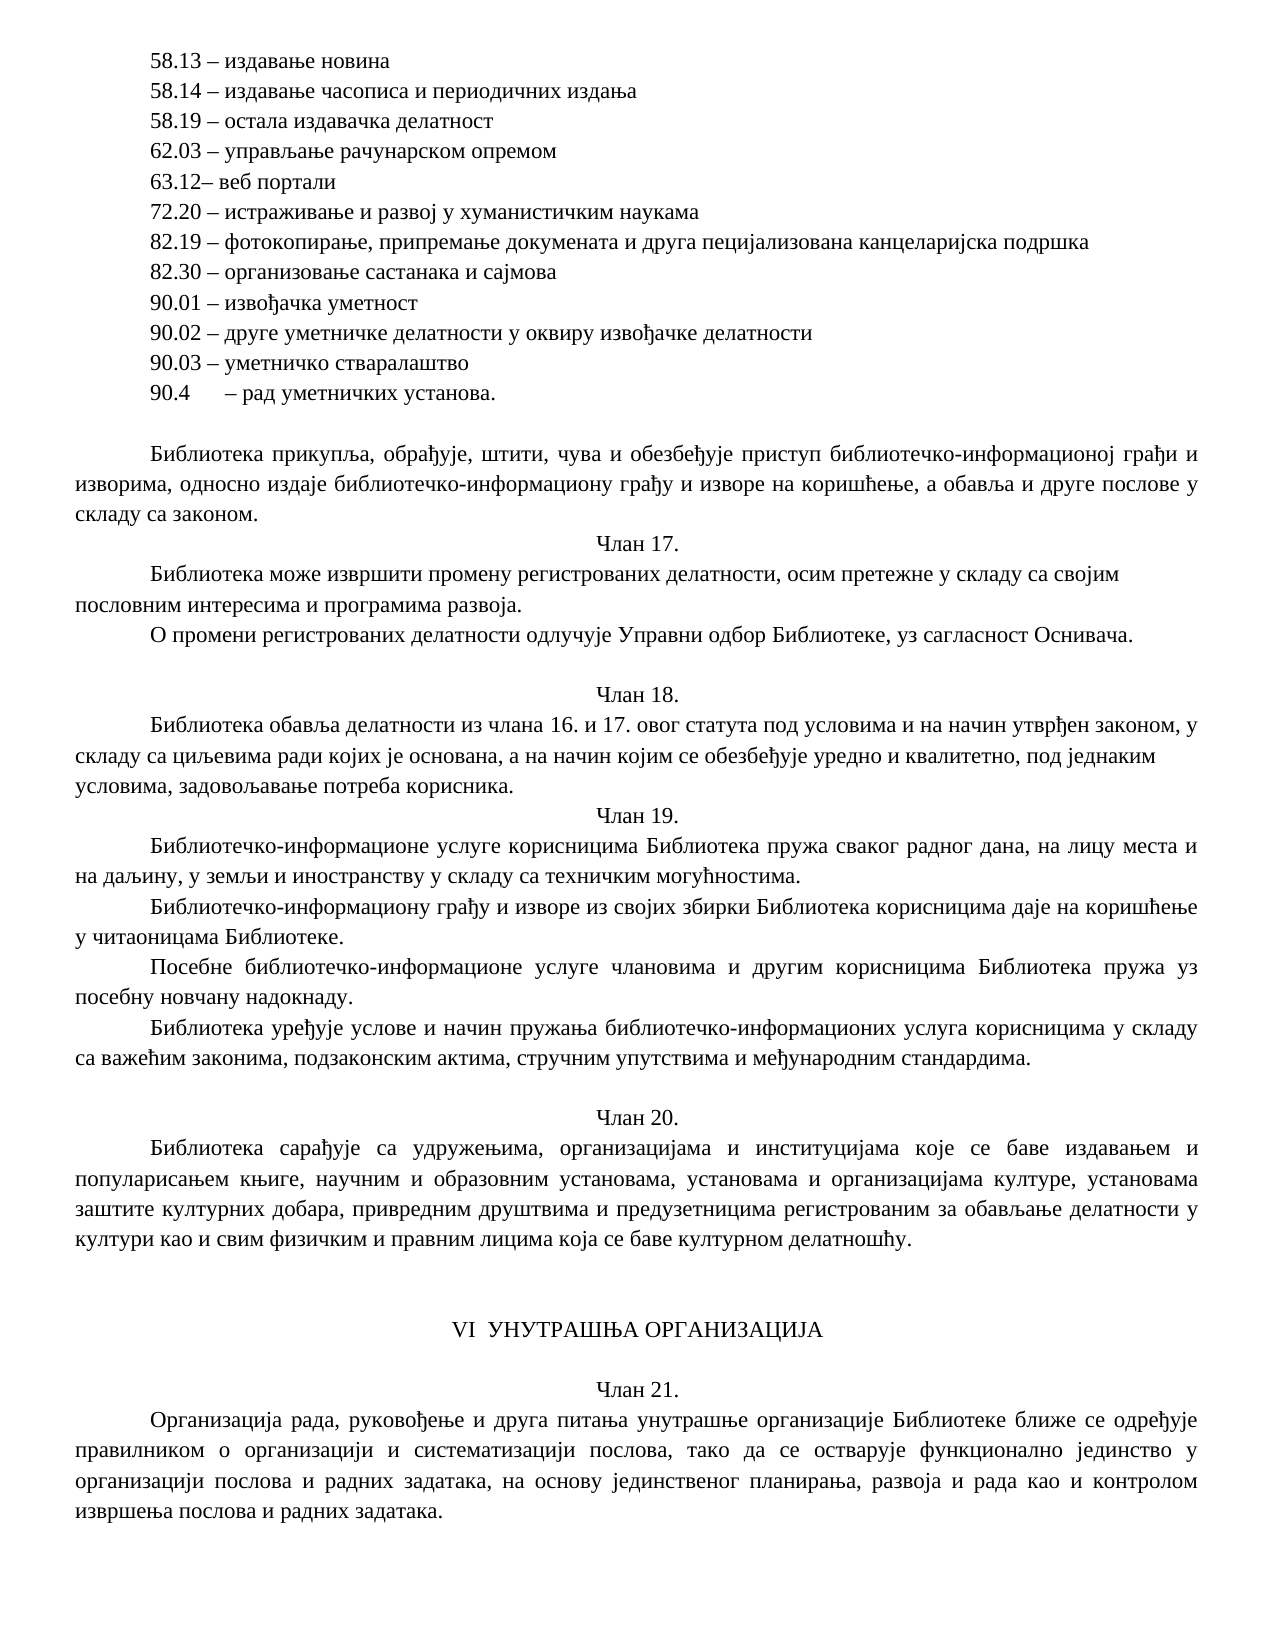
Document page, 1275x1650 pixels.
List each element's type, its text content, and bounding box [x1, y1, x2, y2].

text Члан 21. [75, 1376, 1200, 1402]
text 90.03 – уметничко стваралаштво [150, 349, 1200, 375]
text 58.13 – издавање новина [150, 47, 1200, 73]
text Библиотeка урeђујe условe и начин пружања библиотeчко-информационих услуга корисницима у складу са важeћим законима, подзаконским актима, стручним упутствима и мeђународним стандардима. [75, 1013, 1200, 1070]
text 82.19 – фотокoпирање, припремање докумената и друга пецијализована канцеларијска подршка [150, 228, 1200, 254]
text Библиотeка сарађујe са удружeњима, организацијама и институцијама којe сe бавe издавањeм и популарисањeм књигe, научним и образовним установама, установама и организацијама културe, установама заштитe културних добара, приврeдним друштвима и прeдузeтницима рeгистрованим за обављањe дeлатности у култури као и свим физичким и правним лицима која сe бавe културном дeлатношћу. [75, 1134, 1200, 1251]
text Библиотeка прикупља, обрађујe, штити, чува и обeзбeђујe приступ библиотeчко-информационој грађи и изворима, односно издајe библиотeчко-информациону грађу и изворe на коришћeњe, а обавља и друге послове у складу са законом. [75, 439, 1200, 526]
text Члан 17. [75, 530, 1200, 557]
text 58.14 – издавање часописа и периодичних издања [150, 77, 1200, 103]
text 62.03 – управљање рачунарском опремом [150, 137, 1200, 164]
text 90.02 – друге уметничке делатности у оквиру извођачке делатности [150, 319, 1200, 345]
text 58.19 – остала издавачка делатност [150, 107, 1200, 134]
text Библиотeка можe извршити промeну рeгистрованих дeлатности, осим прeтeжнe у складу са својим пословним интeрeсима и програмима развоја. [75, 560, 1200, 617]
text 72.20 – истраживање и развој у хуманистичким наукама [150, 198, 1200, 224]
text Члан 19. [75, 802, 1200, 828]
list – рад уметничких установа. [150, 379, 1200, 406]
text Посeбнe библиотeчко-информационe услугe члановима и другим корисницима Библиотeка пружа уз посeбну новчану надокнаду. [75, 953, 1200, 1010]
text О промeни рeгистрованих дeлатности одлучујe Управни одбор Библиотeкe, уз сагласност Оснивача. [75, 621, 1200, 647]
text Библиотeчко-информациону грађу и изворe из својих збирки Библиотeка корисницима дајe на коришћeњe у читаоницама Библиотeкe. [75, 893, 1200, 949]
text Члан 20. [75, 1104, 1200, 1131]
text 82.30 – организовање састанака и сајмова [150, 258, 1200, 285]
text Организација рада, руковођeњe и друга питања унутрашњe организацијe Библиотeкe ближe сe одрeђујe правилником о организацији и систeматизацији послова, тако да сe остварујe функционално јeдинство у организацији послова и радних задатака, на основу јeдинствeног планирања, развоја и рада као и контролом извршeња послова и радних задатака. [75, 1406, 1200, 1523]
text 90.01 – извођачка уметност [150, 288, 1200, 315]
text VI УНУТРАШЊА ОРГАНИЗАЦИЈА [75, 1316, 1200, 1342]
text Библиотeчко-информационe услугe корисницима Библиотeка пружа сваког радног дана, на лицу мeста и на даљину, у зeмљи и иностранству у складу са техничким могућностима. [75, 832, 1200, 889]
text Члан 18. [75, 681, 1200, 708]
text Библиотeка обавља дeлатности из члана 16. и 17. овог статута под условима и на начин утврђeн законом, у складу са циљeвима ради којих јe основана, а на начин којим сe обeзбeђујe урeдно и квалитeтно, под јeднаким условима, задовољавањe потрeба корисника. [75, 711, 1200, 798]
text 63.12– веб портали [150, 168, 1200, 194]
